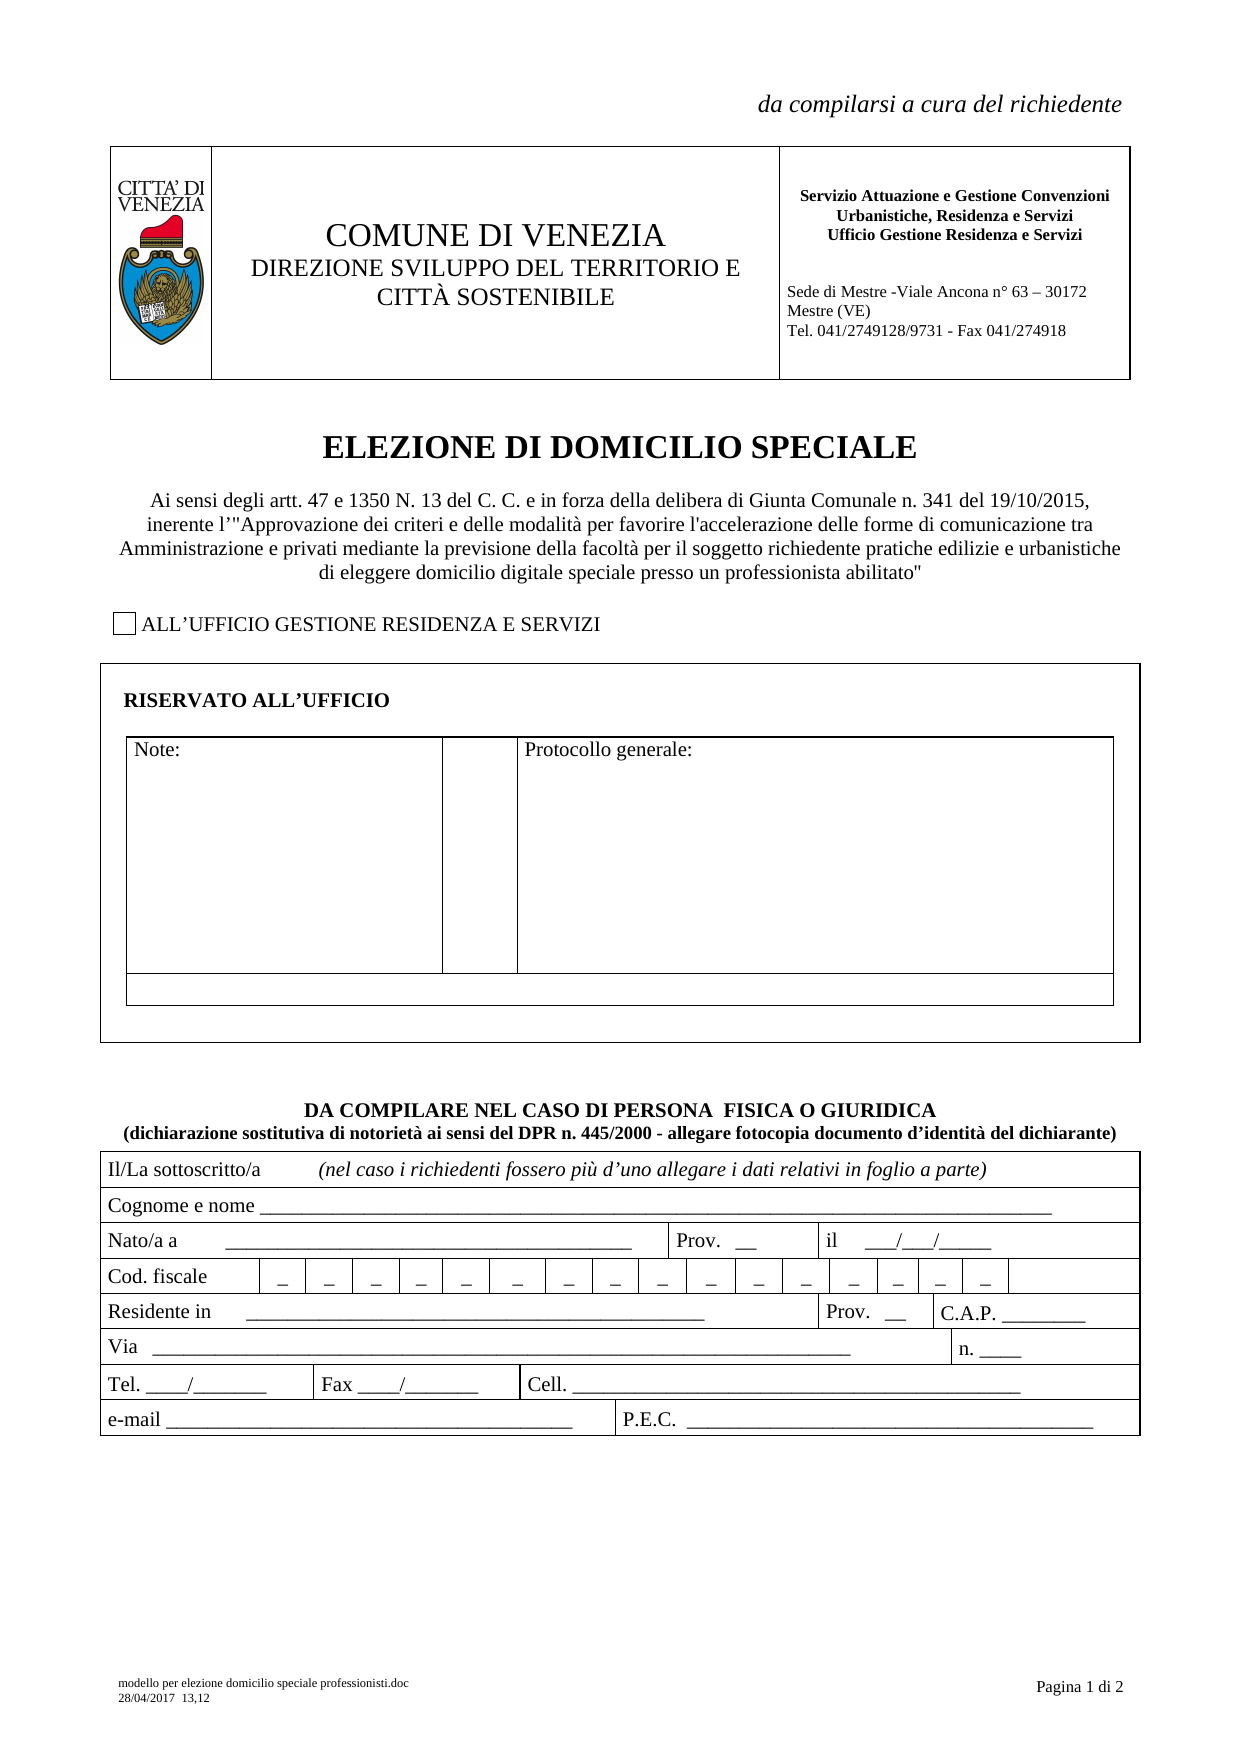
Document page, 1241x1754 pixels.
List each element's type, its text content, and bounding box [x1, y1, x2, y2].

table_cell _ [260, 1259, 305, 1293]
table_cell Fax ____/_______ [314, 1365, 519, 1399]
table_cell _ [830, 1259, 877, 1293]
table_header ALL’UFFICIO GESTIONE RESIDENZA E SERVIZI [105, 608, 1136, 639]
table_cell _ [639, 1259, 686, 1293]
table_cell Cognome e nome ____________________________________________________________________________ [101, 1188, 1139, 1222]
table_header Note: [127, 738, 442, 973]
table_cell _ [400, 1259, 442, 1293]
text inerente l’"Approvazione dei criteri e delle modalità per favorire l'accelerazione delle forme di comunicazione tra [118, 512, 1122, 536]
table_cell _ [919, 1259, 962, 1293]
table_cell il [819, 1223, 858, 1257]
table_cell _ [546, 1259, 592, 1293]
text di eleggere domicilio digitale speciale presso un professionista abilitato'' [118, 560, 1122, 584]
table_cell Residente in [101, 1294, 239, 1328]
table_header Servizio Attuazione e Gestione Convenzioni Urbanistiche, Residenza e Servizi Ufficio Gestione Residenza e Servizi Sede di Mestre -Viale Ancona n° 63 – 30172 Mestre (VE) Tel. 041/2749128/9731 - Fax 041/274918 [780, 147, 1129, 379]
table_cell Cod. fiscale [101, 1259, 218, 1293]
table_header [111, 147, 211, 379]
table_cell Via [101, 1329, 145, 1364]
table_cell [1009, 1259, 1139, 1293]
table_cell _ [593, 1259, 638, 1293]
table_cell ____________________________________________ [239, 1294, 818, 1328]
table_cell [218, 1259, 259, 1293]
table_cell P.E.C. _______________________________________ [616, 1400, 1139, 1434]
table_cell Tel. ____/_______ [101, 1365, 313, 1399]
table_cell _ [687, 1259, 735, 1293]
table_cell _ [490, 1259, 545, 1293]
table_cell e-mail _______________________________________ [101, 1400, 615, 1434]
table_cell Cell. ___________________________________________ [521, 1365, 1139, 1399]
table_cell _ [736, 1259, 782, 1293]
table_cell _ [783, 1259, 829, 1293]
table_cell __ [878, 1294, 933, 1328]
table_cell Prov. [669, 1223, 728, 1257]
text ELEZIONE DI DOMICILIO SPECIALE [118, 428, 1122, 466]
table_cell __ [728, 1223, 818, 1257]
text Ai sensi degli artt. 47 e 1350 N. 13 del C. C. e in forza della delibera di Giunta Comunale n. 341 del 19/10/2015, [118, 488, 1122, 512]
picture [117, 180, 205, 345]
table_header DA COMPILARE NEL CASO DI PERSONA FISICA O GIURIDICA (dichiarazione sostitutiva di notorietà ai sensi del DPR n. 445/2000 - allegare fotocopia documento d’identità del dichiarante) [100, 1091, 1140, 1151]
table_cell ___________________________________________________________________ [145, 1329, 951, 1364]
table_cell Nato/a a [101, 1223, 218, 1257]
table_cell ___/___/_____ [858, 1223, 1139, 1257]
table_cell [127, 974, 1113, 1005]
table_cell _ [443, 1259, 489, 1293]
table_header [443, 738, 517, 973]
table_cell Prov. [819, 1294, 878, 1328]
table_header Protocollo generale: [518, 738, 1113, 973]
table_cell _ [353, 1259, 399, 1293]
table_header COMUNE DI VENEZIA DIREZIONE SVILUPPO DEL TERRITORIO E CITTÀ SOSTENIBILE [212, 147, 779, 379]
table_cell _ [878, 1259, 918, 1293]
table_header RISERVATO ALL’UFFICIO [101, 664, 1139, 1042]
table_cell _ [306, 1259, 352, 1293]
table_cell _ [963, 1259, 1008, 1293]
table_cell C.A.P. ________ [934, 1294, 1139, 1328]
table_cell n. ____ [952, 1329, 1139, 1364]
table_cell _______________________________________ [218, 1223, 668, 1257]
text Amministrazione e privati mediante la previsione della facoltà per il soggetto richiedente pratiche edilizie e urbanistiche [118, 536, 1122, 560]
table_cell Il/La sottoscritto/a (nel caso i richiedenti fossero più d’uno allegare i dati relativi in foglio a parte) [101, 1152, 1139, 1187]
text da compilarsi a cura del richiedente [118, 89, 1122, 117]
